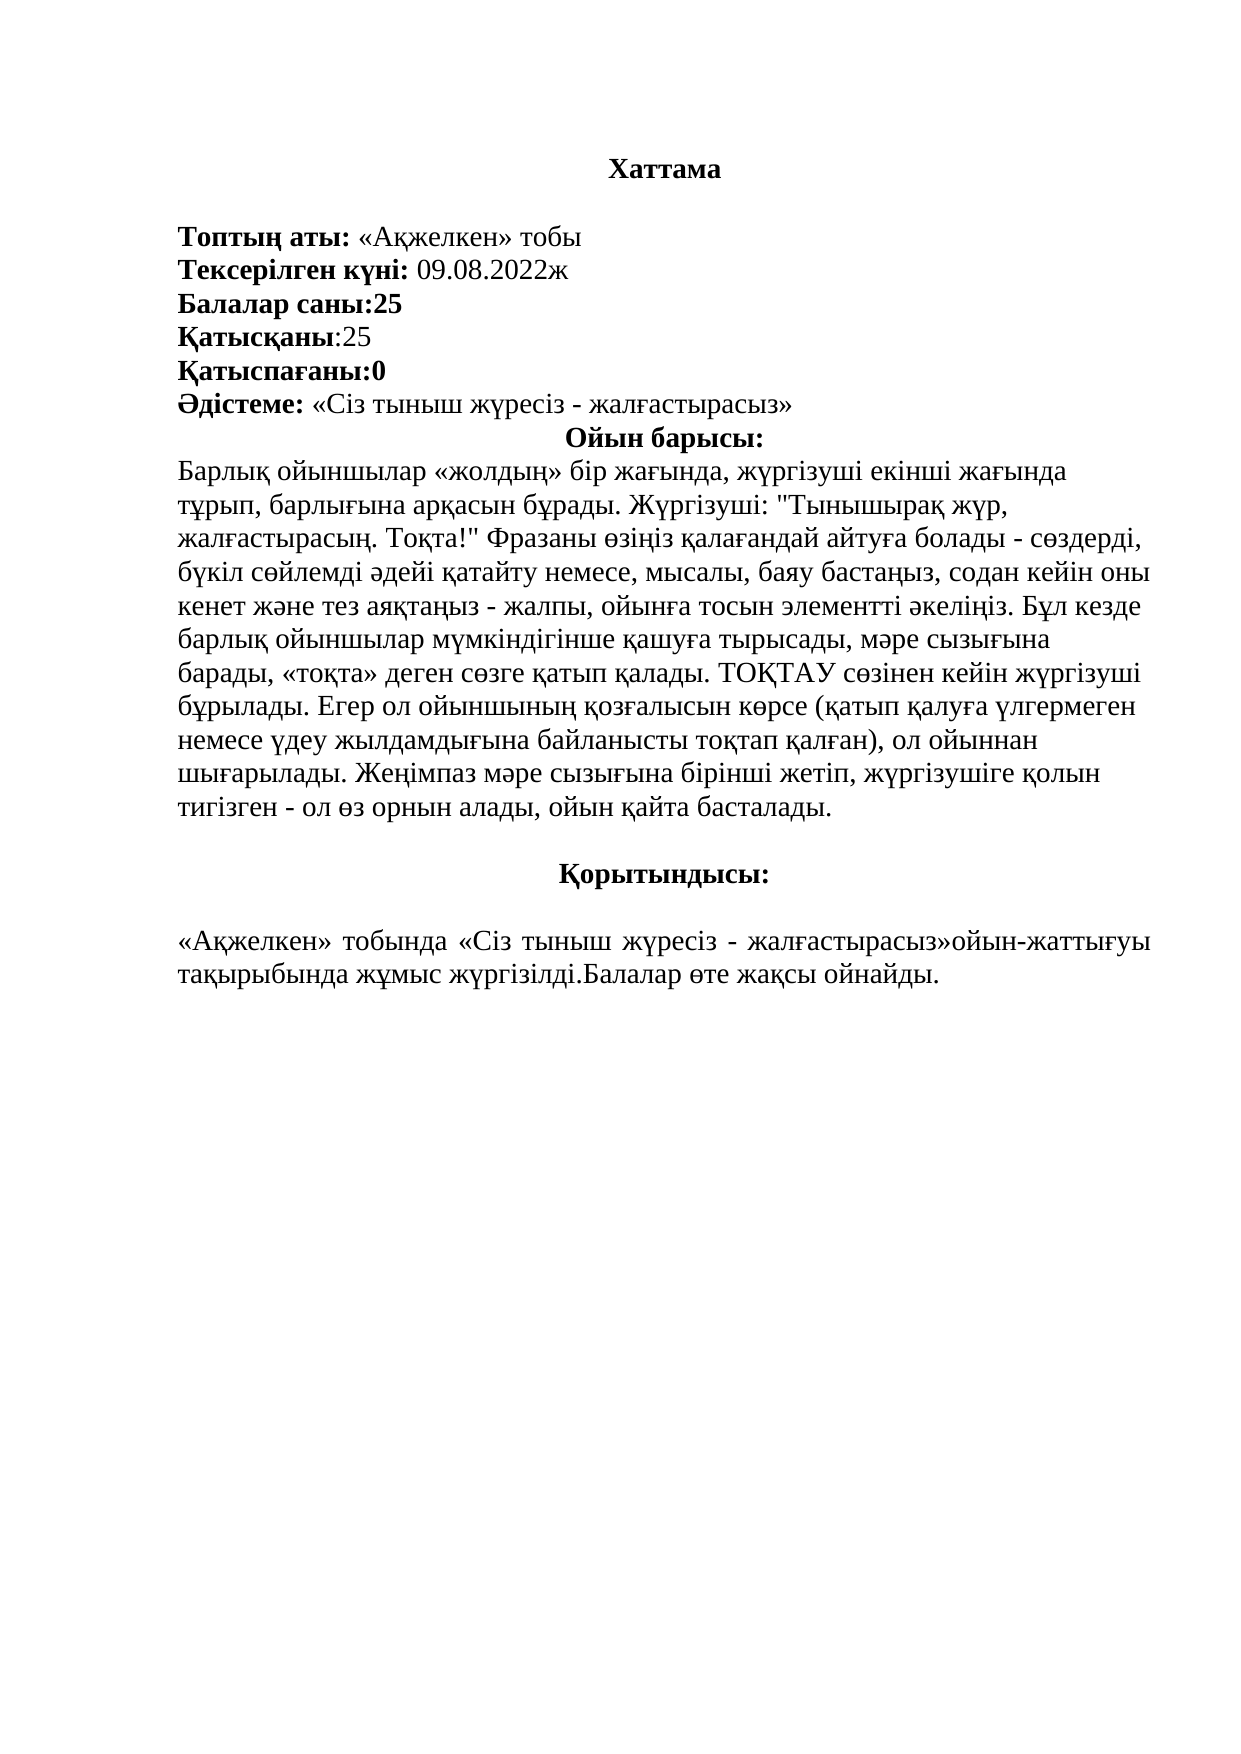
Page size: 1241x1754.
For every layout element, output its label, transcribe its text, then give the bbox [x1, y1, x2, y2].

text Әдістеме: «Сіз тыныш жүресіз - жалғастырасыз» [177, 386, 1152, 420]
text Барлық ойыншылар «жолдың» бір жағында, жүргізуші екінші жағында тұрып, барлығына арқасын бұрады. Жүргізуші: "Тынышырақ жүр, жалғастырасың. Тоқта!" Фразаны өзіңіз қалағандай айтуға болады - сөздерді, бүкіл сөйлемді әдейі қатайту немесе, мысалы, баяу бастаңыз, содан кейін оны кенет және тез аяқтаңыз - жалпы, ойынға тосын элементті әкеліңіз. Бұл кезде барлық ойыншылар мүмкіндігінше қашуға тырысады, мәре сызығына барады, «тоқта» деген сөзге қатып қалады. ТОҚТАУ сөзінен кейін жүргізуші бұрылады. Егер ол ойыншының қозғалысын көрсе (қатып қалуға үлгермеген немесе үдеу жылдамдығына байланысты тоқтап қалған), ол ойыннан шығарылады. Жеңімпаз мәре сызығына бірінші жетіп, жүргізушіге қолын тигізген - ол өз орнын алады, ойын қайта басталады. [177, 453, 1152, 822]
text Топтың аты: «Ақжелкен» тобы [177, 219, 1152, 252]
text Балалар саны:25 [177, 286, 1152, 319]
text Қатыспағаны:0 [177, 353, 1152, 386]
text Қатысқаны:25 [177, 319, 1152, 353]
text Қорытындысы: [177, 856, 1152, 889]
text Тексерілген күні: 09.08.2022ж [177, 252, 1152, 286]
text Хаттама [177, 152, 1152, 185]
text «Ақжелкен» тобында «Сіз тыныш жүресіз - жалғастырасыз»ойын-жаттығуы тақырыбында жұмыс жүргізілді.Балалар өте жақсы ойнайды. [177, 923, 1152, 990]
text Ойын барысы: [177, 420, 1152, 453]
